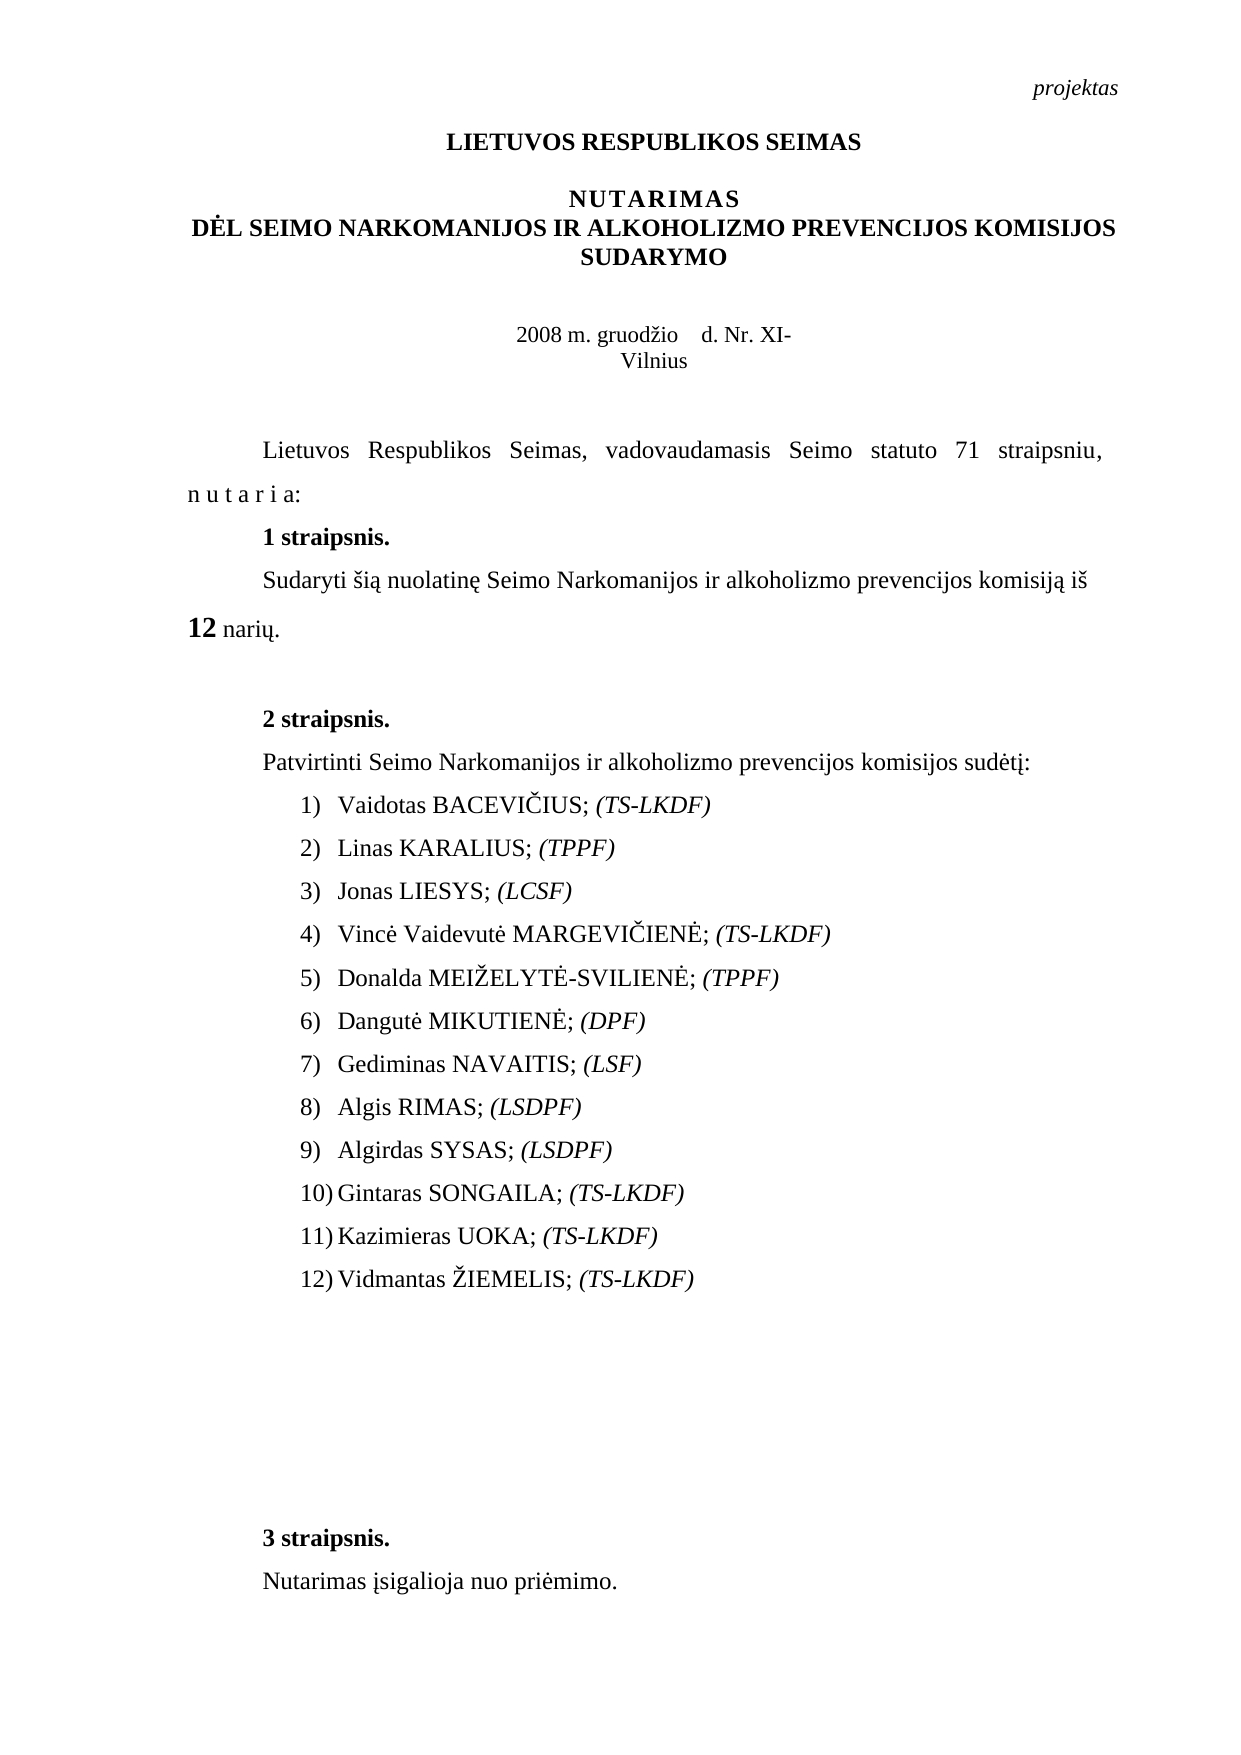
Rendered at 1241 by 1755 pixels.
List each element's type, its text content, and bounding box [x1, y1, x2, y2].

text 2 straipsnis. [187, 704, 1120, 733]
text Nutarimas įsigalioja nuo priėmimo. [187, 1566, 1120, 1595]
text 2) Linas KARALIUS; (TPPF) [300, 833, 1120, 862]
text projektas [187, 74, 1120, 100]
text 2008 m. gruodžio d. Nr. XI- Vilnius [187, 321, 1120, 373]
text LIETUVOS RESPUBLIKOS SEIMAS [187, 127, 1120, 155]
text 10) Gintaras SONGAILA; (TS-LKDF) [300, 1178, 1120, 1207]
text 12) Vidmantas ŽIEMELIS; (TS-LKDF) [300, 1264, 1120, 1293]
text 3 straipsnis. [187, 1523, 1120, 1552]
text Sudaryti šią nuolatinę Seimo Narkomanijos ir alkoholizmo prevencijos komisiją iš 12 narių. [187, 565, 1120, 644]
text Patvirtinti Seimo Narkomanijos ir alkoholizmo prevencijos komisijos sudėtį: [187, 747, 1120, 776]
text 4) Vincė Vaidevutė MARGEVIČIENĖ; (TS-LKDF) [300, 919, 1120, 948]
text 5) Donalda MEIŽELYTĖ-SVILIENĖ; (TPPF) [300, 963, 1120, 991]
text DĖL SEIMO NARKOMANIJOS IR ALKOHOLIZMO PREVENCIJOS KOMISIJOS SUDARYMO [187, 213, 1120, 270]
text 7) Gediminas NAVAITIS; (LSF) [300, 1049, 1120, 1078]
text 6) Dangutė MIKUTIENĖ; (DPF) [300, 1006, 1120, 1034]
text 9) Algirdas SYSAS; (LSDPF) [300, 1135, 1120, 1164]
text Lietuvos Respublikos Seimas, vadovaudamasis Seimo statuto 71 straipsniu, n u t a r i a: [187, 436, 1120, 507]
text 11) Kazimieras UOKA; (TS-LKDF) [300, 1221, 1120, 1250]
text 3) Jonas LIESYS; (LCSF) [300, 876, 1120, 905]
text NUTARIMAS [187, 184, 1120, 213]
text 1) Vaidotas BACEVIČIUS; (TS-LKDF) [300, 790, 1120, 819]
text 8) Algis RIMAS; (LSDPF) [300, 1092, 1120, 1121]
text 1 straipsnis. [187, 522, 1120, 551]
